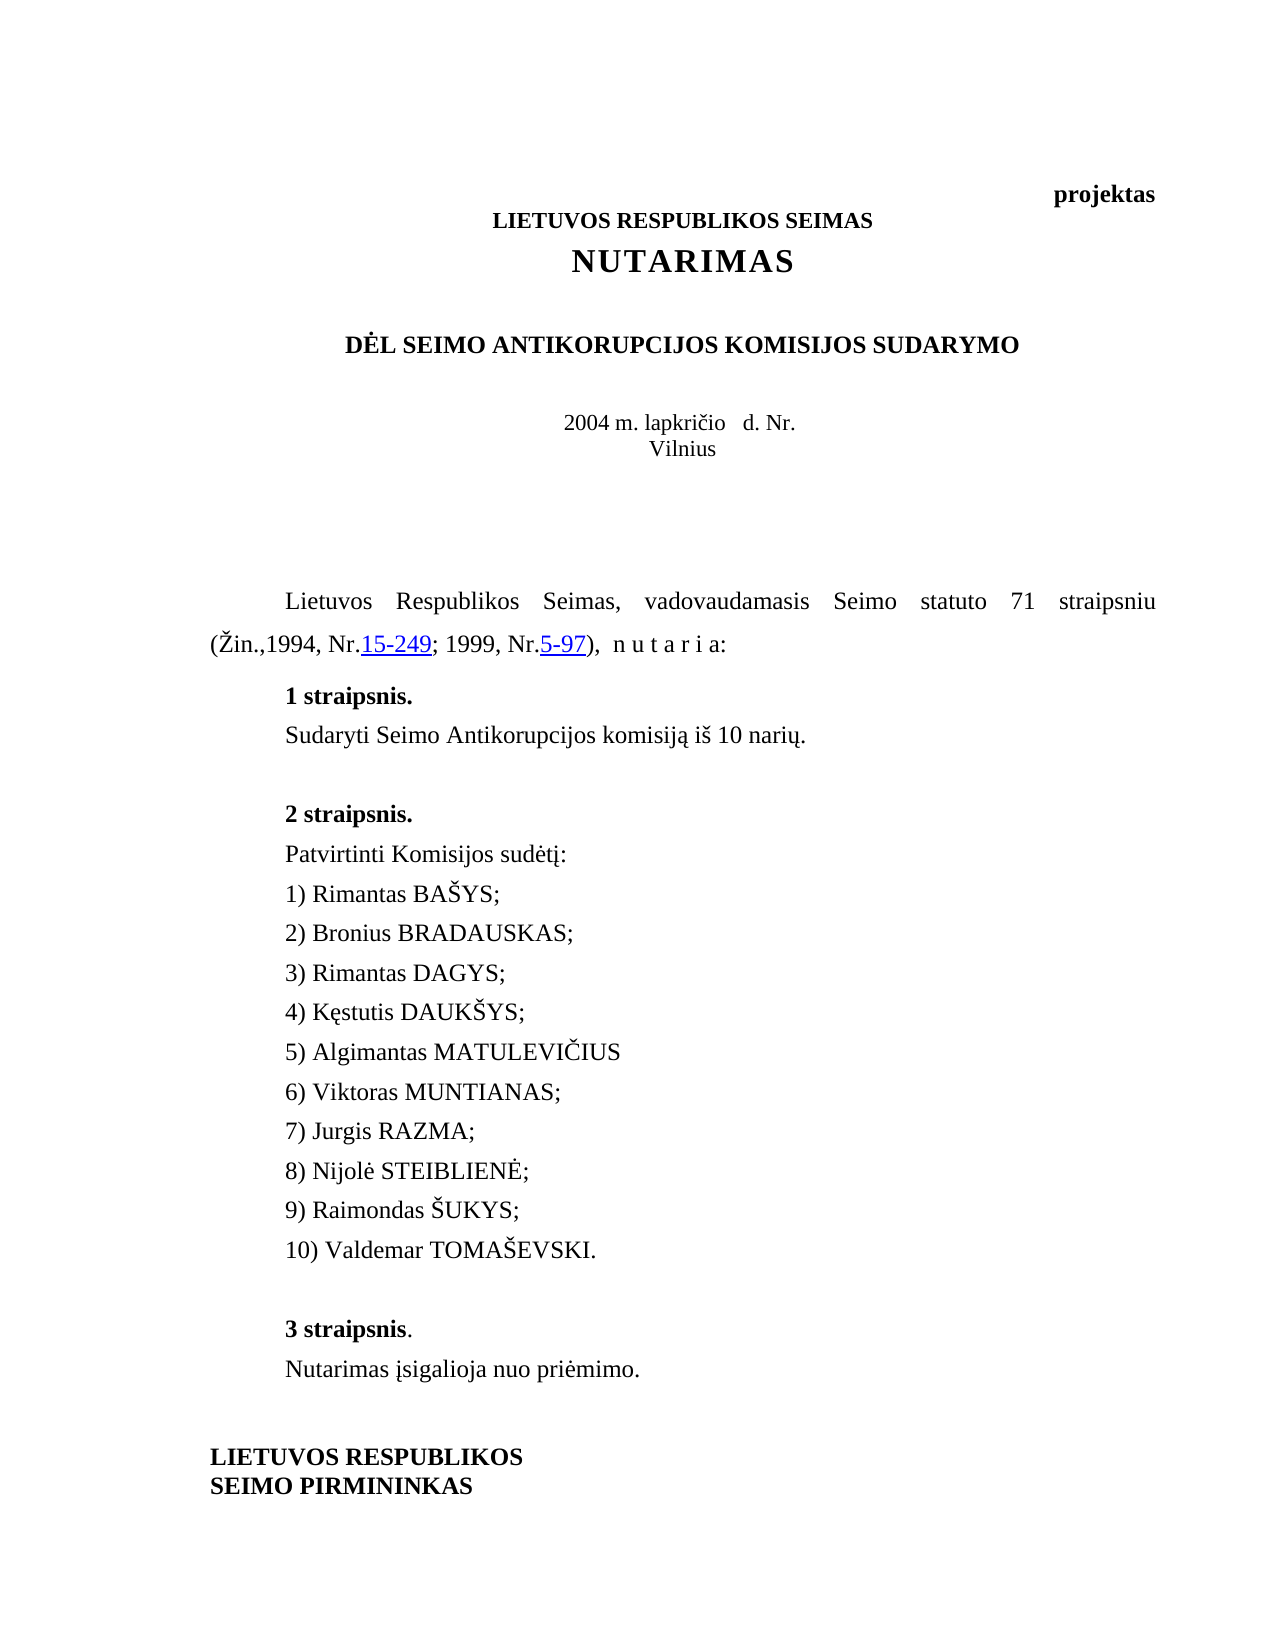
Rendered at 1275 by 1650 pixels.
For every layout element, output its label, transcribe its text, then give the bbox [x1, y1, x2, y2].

text 9) Raimondas ŠUKYS; [210, 1187, 1155, 1227]
text 3) Rimantas DAGYS; [210, 949, 1155, 989]
text LIETUVOS RESPUBLIKOS SEIMAS [210, 207, 1155, 234]
text Sudaryti Seimo Antikorupcijos komisiją iš 10 narių. [210, 712, 1155, 752]
text 5) Algimantas MATULEVIČIUS [210, 1029, 1155, 1068]
text 1) Rimantas BAŠYS; [210, 870, 1155, 910]
text NUTARIMAS [210, 241, 1155, 279]
text 8) Nijolė STEIBLIENĖ; [210, 1147, 1155, 1187]
text 2 straipsnis. [210, 791, 1155, 831]
text 7) Jurgis RAZMA; [210, 1108, 1155, 1147]
text 6) Viktoras MUNTIANAS; [210, 1068, 1155, 1108]
text 3 straipsnis. [210, 1306, 1155, 1345]
text projektas [210, 179, 1155, 207]
text LIETUVOS RESPUBLIKOS [210, 1442, 1155, 1471]
text DĖL SEIMO ANTIKORUPCIJOS KOMISIJOS SUDARYMO [210, 330, 1155, 358]
text 2004 m. lapkričio d. Nr. Vilnius [210, 409, 1155, 462]
text Nutarimas įsigalioja nuo priėmimo. [210, 1345, 1155, 1385]
text 10) Valdemar TOMAŠEVSKI. [210, 1227, 1155, 1266]
text 4) Kęstutis DAUKŠYS; [210, 989, 1155, 1029]
text 1 straipsnis. [210, 672, 1155, 712]
text SEIMO PIRMININKAS [210, 1471, 1155, 1500]
text 2) Bronius BRADAUSKAS; [210, 910, 1155, 949]
text Patvirtinti Komisijos sudėtį: [210, 831, 1155, 870]
text Lietuvos Respublikos Seimas, vadovaudamasis Seimo statuto 71 straipsniu (Žin.,1994, Nr.15-249; 1999, Nr.5-97), n u t a r i a: [210, 586, 1157, 658]
